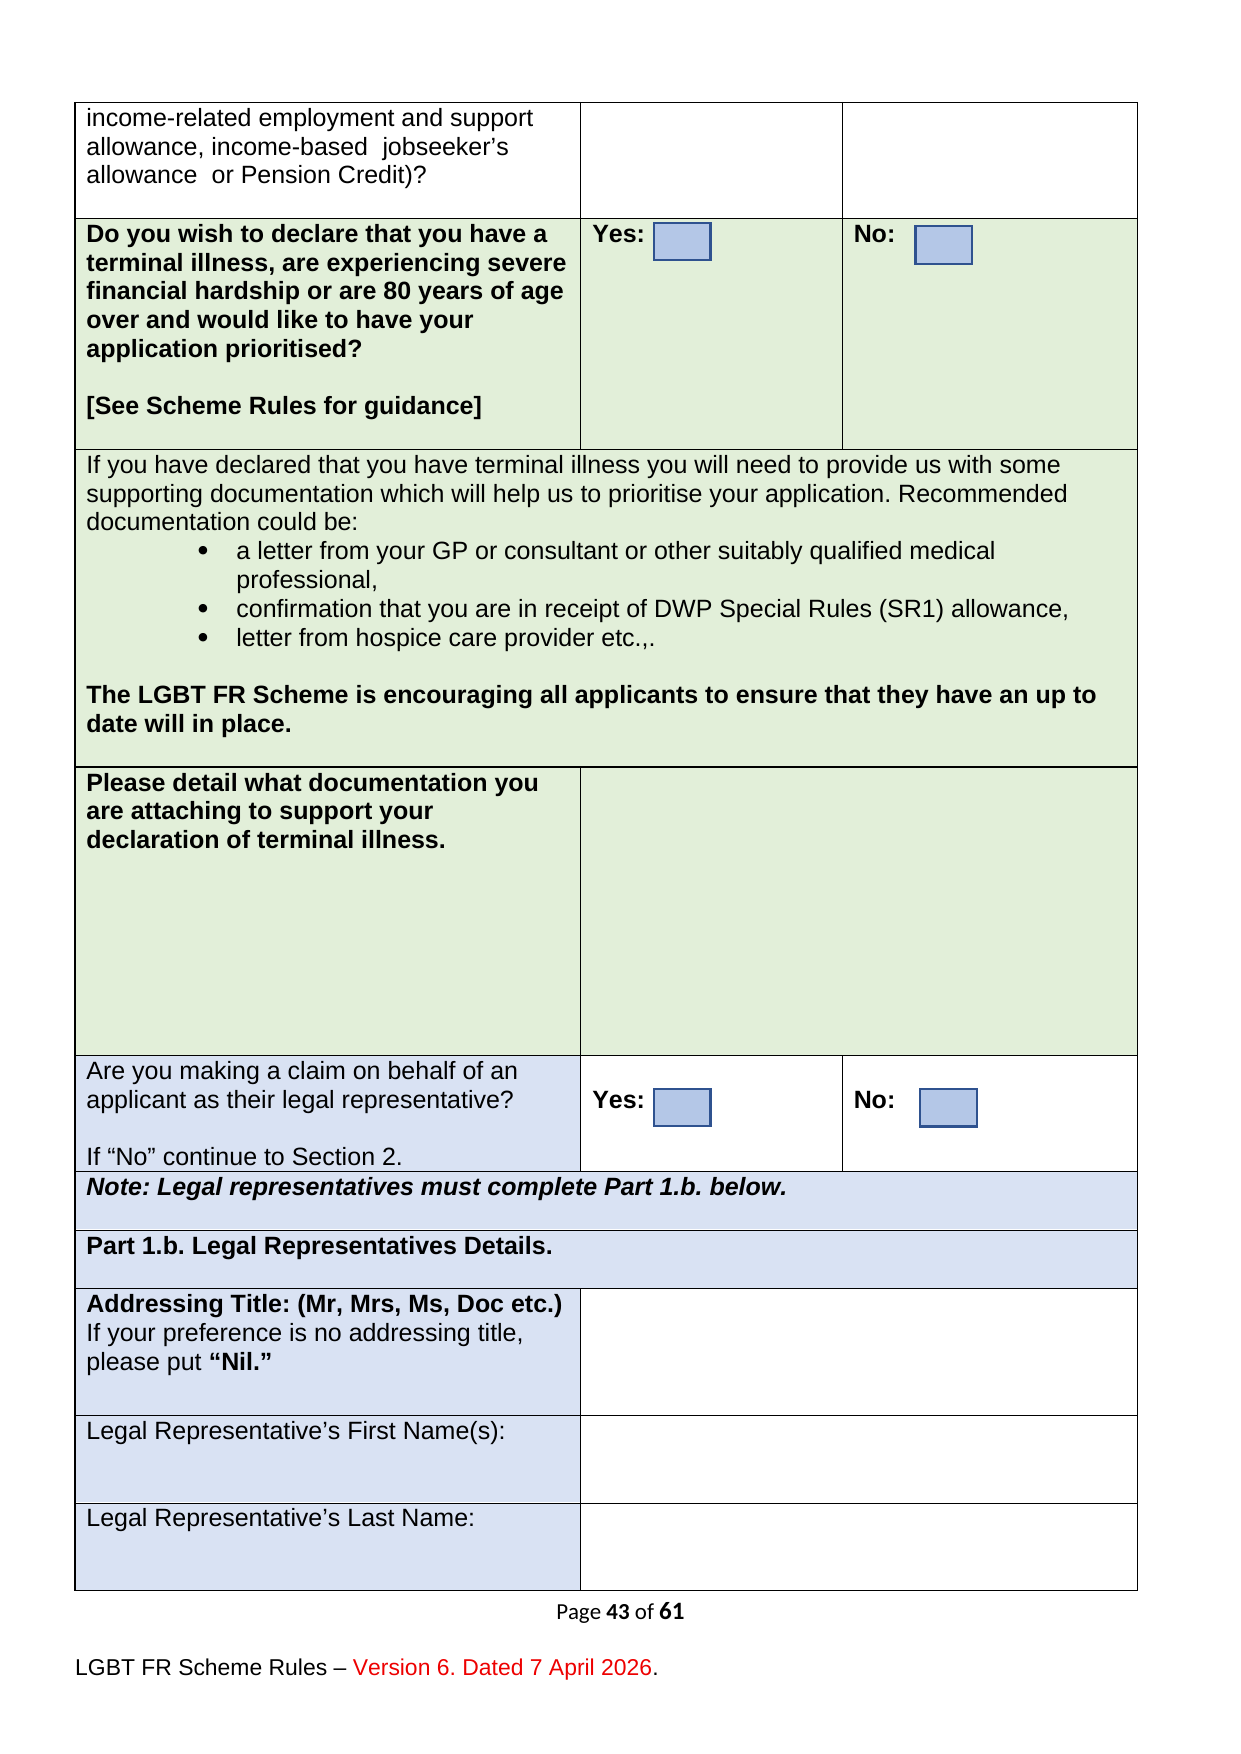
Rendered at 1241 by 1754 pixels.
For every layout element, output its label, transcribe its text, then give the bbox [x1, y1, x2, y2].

table_cell Note: Legal representatives must complete Part 1.b. below. [76, 1172, 1137, 1229]
table_cell Addressing Title: (Mr, Mrs, Ms, Doc etc.) If your preference is no addressing title, please put “Nil.” [76, 1289, 580, 1415]
table_cell [581, 1289, 1137, 1415]
table_cell Yes: [581, 219, 842, 449]
table_cell Are you making a claim on behalf of an applicant as their legal representative? If “No” continue to Section 2. [76, 1056, 580, 1171]
table_cell No: [843, 1056, 1137, 1171]
table_cell [843, 103, 1137, 218]
table_cell If you have declared that you have terminal illness you will need to provide us with some supporting documentation which will help us to prioritise your application. Recommended documentation could be: a letter from your GP or consultant or other suitably qualified medical professional, confirmation that you are in receipt of DWP Special Rules (SR1) allowance, letter from hospice care provider etc.,. The LGBT FR Scheme is encouraging all applicants to ensure that they have an up to date will in place. [76, 450, 1137, 766]
table_cell Legal Representative’s Last Name: [76, 1504, 580, 1590]
table_cell Legal Representative’s First Name(s): [76, 1416, 580, 1502]
table_cell [581, 103, 842, 218]
table_cell [581, 768, 1137, 1055]
table_cell No: [843, 219, 1137, 449]
table_cell Yes: [581, 1056, 842, 1171]
table_cell [581, 1416, 1137, 1502]
table_cell Please detail what documentation you are attaching to support your declaration of terminal illness. [76, 768, 580, 1055]
table_cell income-related employment and support allowance, income-based jobseeker’s allowance or Pension Credit)? [76, 103, 580, 218]
table_cell Do you wish to declare that you have a terminal illness, are experiencing severe financial hardship or are 80 years of age over and would like to have your application prioritised? [See Scheme Rules for guidance] [76, 219, 580, 449]
table_cell Part 1.b. Legal Representatives Details. [76, 1231, 1137, 1288]
table_cell [581, 1504, 1137, 1590]
